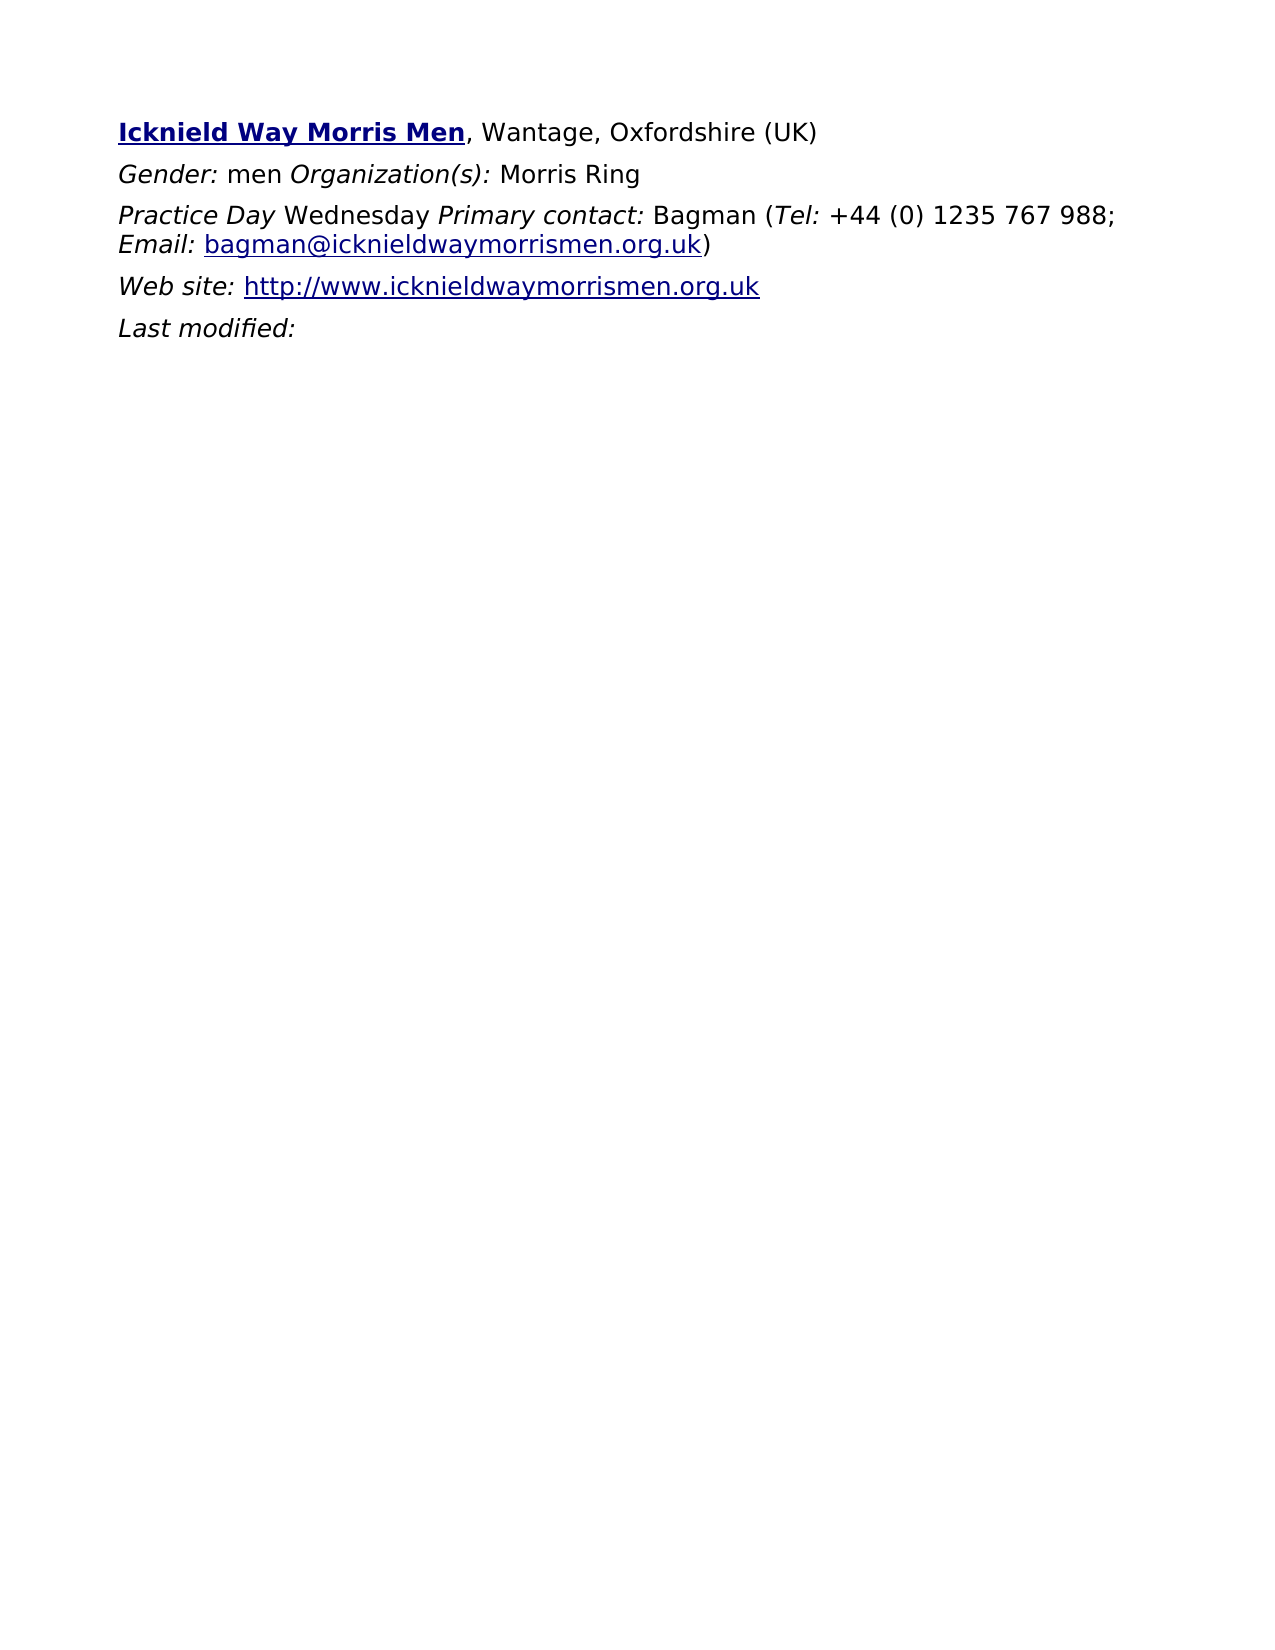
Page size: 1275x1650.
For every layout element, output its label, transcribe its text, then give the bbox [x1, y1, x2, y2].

text Icknield Way Morris Men, Wantage, Oxfordshire (UK) [118, 118, 1157, 147]
text Gender: men Organization(s): Morris Ring [118, 160, 1157, 189]
text Last modified: [118, 314, 1157, 343]
text Practice Day Wednesday Primary contact: Bagman (Tel: +44 (0) 1235 767 988; Email: bagman@icknieldwaymorrismen.org.uk) [118, 201, 1157, 260]
text Web site: http://www.icknieldwaymorrismen.org.uk [118, 272, 1157, 301]
